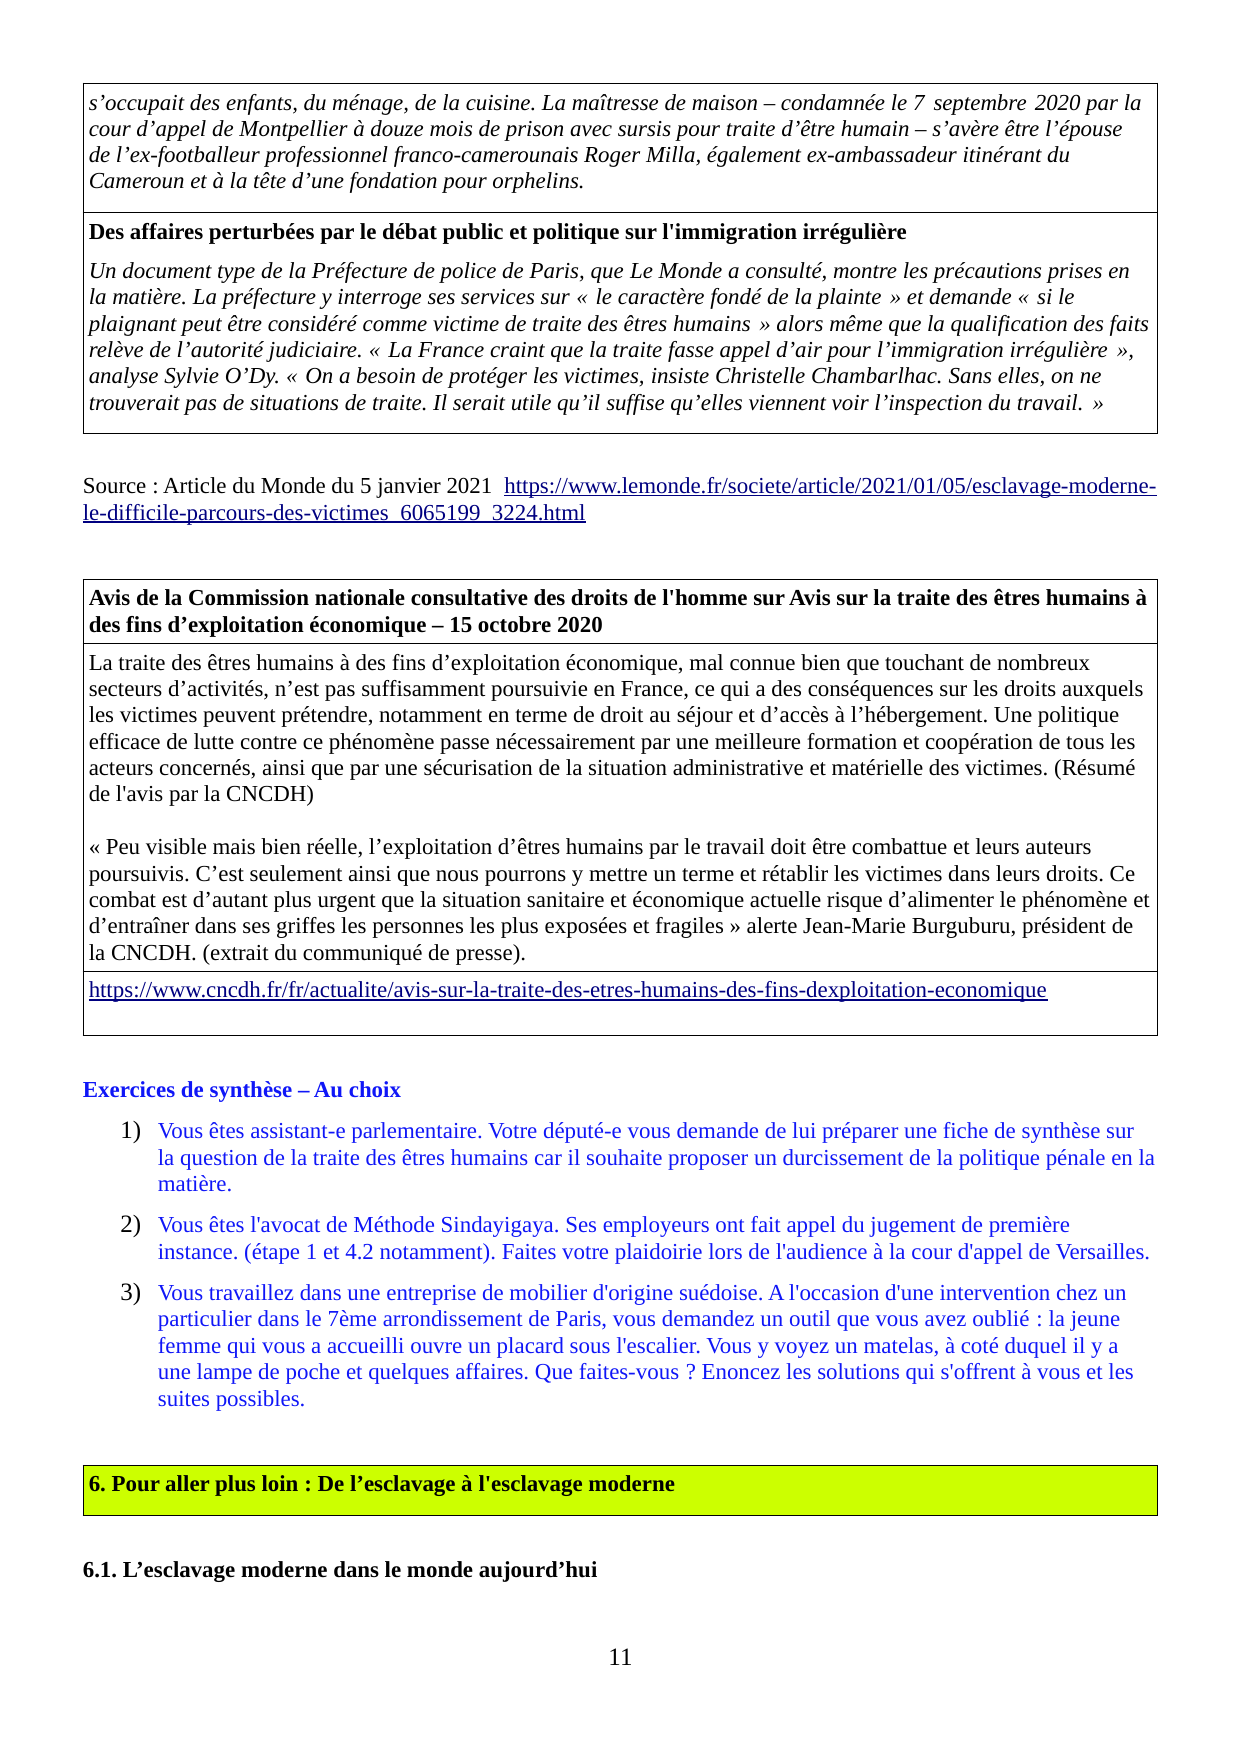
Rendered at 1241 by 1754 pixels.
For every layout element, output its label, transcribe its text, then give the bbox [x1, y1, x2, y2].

text Exercices de synthèse – Au choix [83, 1076, 1157, 1103]
table_cell Des affaires perturbées par le débat public et politique sur l'immigration irrégulière Un document type de la Préfecture de police de Paris, que Le Monde a consulté, montre les précautions prises en la matière. La préfecture y interroge ses services sur « le caractère fondé de la plainte » et demande « si le plaignant peut être considéré comme victime de traite des êtres humains » alors même que la qualification des faits relève de l’autorité judiciaire. « La France craint que la traite fasse appel d’air pour l’immigration irrégulière », analyse Sylvie O’Dy. « On a besoin de protéger les victimes, insiste Christelle Chambarlhac. Sans elles, on ne trouverait pas de situations de traite. Il serait utile qu’il suffise qu’elles viennent voir l’inspection du travail. » [84, 213, 1157, 433]
list Vous êtes l'avocat de Méthode Sindayigaya. Ses employeurs ont fait appel du jugement de première instance. (étape 1 et 4.2 notamment). Faites votre plaidoirie lors de l'audience à la cour d'appel de Versailles. [120, 1209, 1157, 1264]
table_header Avis de la Commission nationale consultative des droits de l'homme sur Avis sur la traite des êtres humains à des fins d’exploitation économique – 15 octobre 2020 [84, 580, 1157, 643]
text 6.1. L’esclavage moderne dans le monde aujourd’hui [83, 1556, 1157, 1583]
table_header 6. Pour aller plus loin : De l’esclavage à l'esclavage moderne [84, 1466, 1157, 1515]
table_cell La traite des êtres humains à des fins d’exploitation économique, mal connue bien que touchant de nombreux secteurs d’activités, n’est pas suffisamment poursuivie en France, ce qui a des conséquences sur les droits auxquels les victimes peuvent prétendre, notamment en terme de droit au séjour et d’accès à l’hébergement. Une politique efficace de lutte contre ce phénomène passe nécessairement par une meilleure formation et coopération de tous les acteurs concernés, ainsi que par une sécurisation de la situation administrative et matérielle des victimes. (Résumé de l'avis par la CNCDH) « Peu visible mais bien réelle, l’exploitation d’êtres humains par le travail doit être combattue et leurs auteurs poursuivis. C’est seulement ainsi que nous pourrons y mettre un terme et rétablir les victimes dans leurs droits. Ce combat est d’autant plus urgent que la situation sanitaire et économique actuelle risque d’alimenter le phénomène et d’entraîner dans ses griffes les personnes les plus exposées et fragiles » alerte Jean-Marie Burguburu, président de la CNCDH. (extrait du communiqué de presse). [84, 644, 1157, 971]
table_cell https://www.cncdh.fr/fr/actualite/avis-sur-la-traite-des-etres-humains-des-fins-dexploitation-economique [84, 972, 1157, 1035]
list Vous êtes assistant-e parlementaire. Votre député-e vous demande de lui préparer une fiche de synthèse sur la question de la traite des êtres humains car il souhaite proposer un durcissement de la politique pénale en la matière. [120, 1115, 1157, 1197]
text Source : Article du Monde du 5 janvier 2021 https://www.lemonde.fr/societe/article/2021/01/05/esclavage-moderne-le-difficile-parcours-des-victimes_6065199_3224.html [83, 472, 1157, 525]
table_cell s’occupait des enfants, du ménage, de la cuisine. La maîtresse de maison – condamnée le 7 septembre 2020 par la cour d’appel de Montpellier à douze mois de prison avec sursis pour traite d’être humain – s’avère être l’épouse de l’ex-footballeur professionnel franco-camerounais Roger Milla, également ex-ambassadeur itinérant du Cameroun et à la tête d’une fondation pour orphelins. [84, 84, 1157, 212]
list Vous travaillez dans une entreprise de mobilier d'origine suédoise. A l'occasion d'une intervention chez un particulier dans le 7ème arrondissement de Paris, vous demandez un outil que vous avez oublié : la jeune femme qui vous a accueilli ouvre un placard sous l'escalier. Vous y voyez un matelas, à coté duquel il y a une lampe de poche et quelques affaires. Que faites-vous ? Enoncez les solutions qui s'offrent à vous et les suites possibles. [120, 1277, 1157, 1411]
